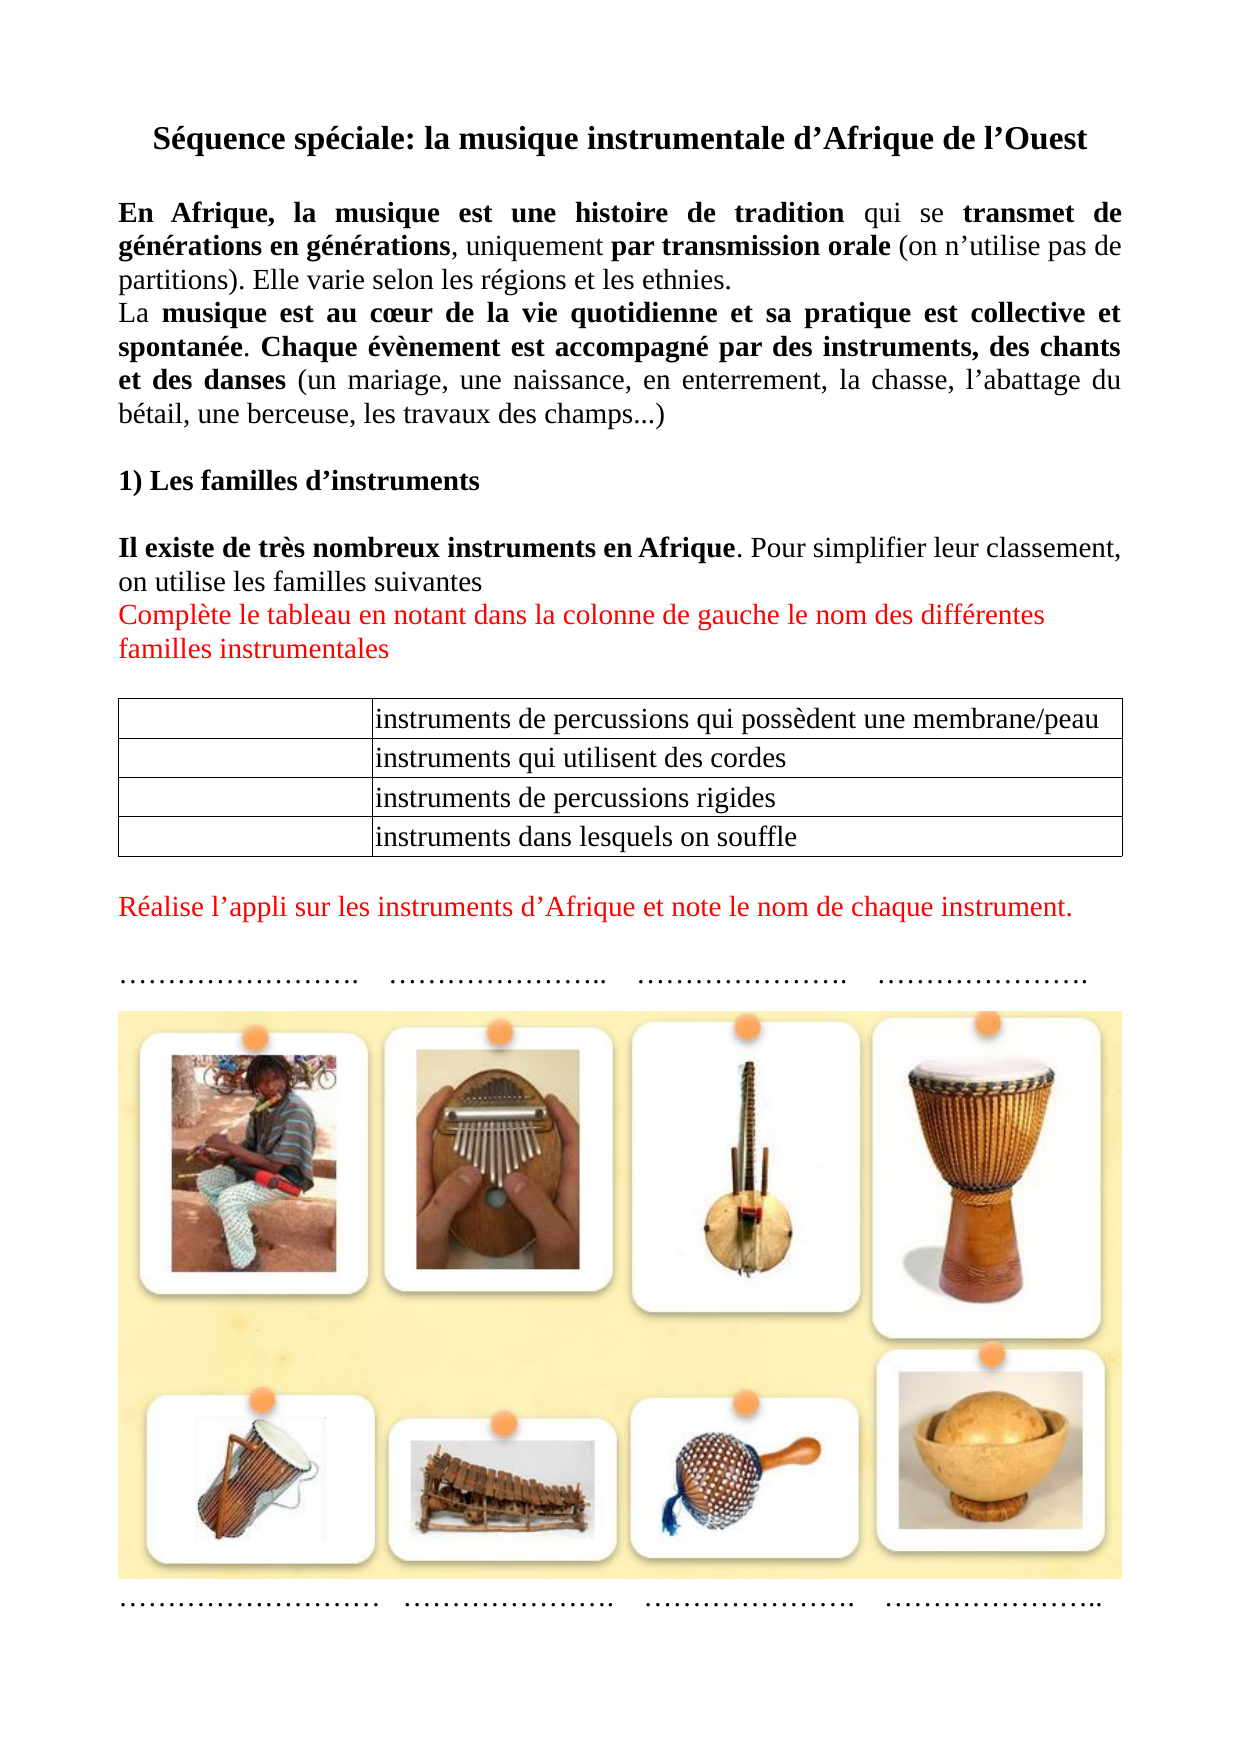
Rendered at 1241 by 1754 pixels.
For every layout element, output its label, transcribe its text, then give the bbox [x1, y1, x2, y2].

text [118, 990, 1122, 1011]
text ……………………. ………………….. …………………. …………………. [118, 957, 1122, 990]
text 1) Les familles d’instruments [118, 463, 1122, 497]
table_cell [119, 817, 372, 856]
table_cell [119, 778, 372, 816]
text Réalise l’appli sur les instruments d’Afrique et note le nom de chaque instrument. [118, 889, 1122, 923]
text Complète le tableau en notant dans la colonne de gauche le nom des différentes familles instrumentales [118, 597, 1122, 664]
text Séquence spéciale: la musique instrumentale d’Afrique de l’Ouest [118, 118, 1122, 156]
table_cell instruments de percussions rigides [373, 778, 1122, 816]
text Il existe de très nombreux instruments en Afrique. Pour simplifier leur classement, on utilise les familles suivantes [118, 497, 1122, 597]
table_header [119, 699, 372, 737]
text La musique est au cœur de la vie quotidienne et sa pratique est collective et spontanée. Chaque évènement est accompagné par des instruments, des chants et des danses (un mariage, une naissance, en enterrement, la chasse, l’abattage du bétail, une berceuse, les travaux des champs...) [118, 295, 1122, 429]
text En Afrique, la musique est une histoire de tradition qui se transmet de générations en générations, uniquement par transmission orale (on n’utilise pas de partitions). Elle varie selon les régions et les ethnies. [118, 195, 1122, 295]
table_cell instruments qui utilisent des cordes [373, 739, 1122, 777]
table_cell [119, 739, 372, 777]
text ……………………… …………………. …………………. ………………….. [118, 1579, 1122, 1612]
table_cell instruments dans lesquels on souffle [373, 817, 1122, 856]
table_header instruments de percussions qui possèdent une membrane/peau [373, 699, 1122, 737]
picture [118, 1011, 1123, 1579]
